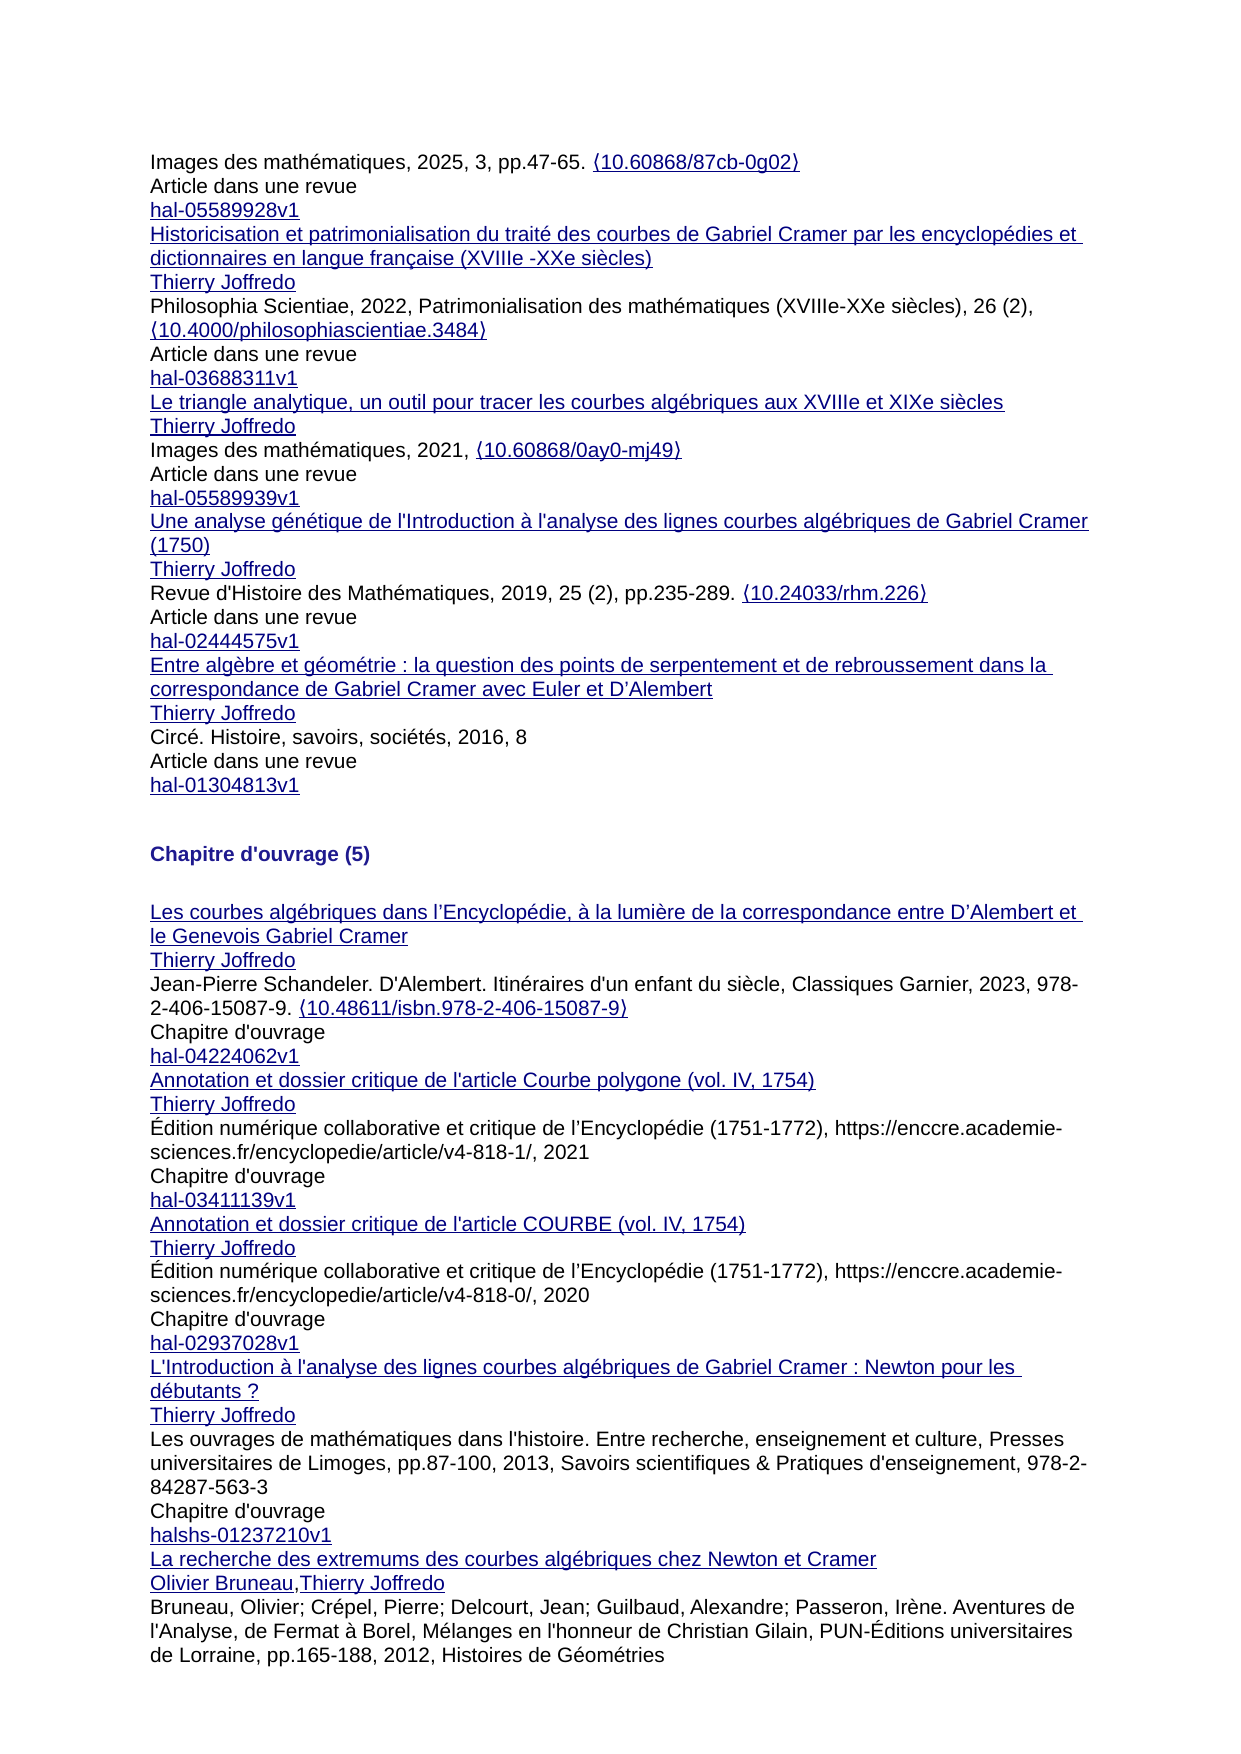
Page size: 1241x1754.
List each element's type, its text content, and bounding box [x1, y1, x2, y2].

table_cell Une analyse génétique de l'Introduction à l'analyse des lignes courbes algébriques de Gabriel Cramer (1750) Thierry Joffredo Revue d'Histoire des Mathématiques, 2019, 25 (2), pp.235-289. ⟨10.24033/rhm.226⟩ Article dans une revue hal-02444575v1 [150, 509, 1090, 653]
table_header Les courbes algébriques dans l’Encyclopédie, à la lumière de la correspondance entre D’Alembert et le Genevois Gabriel Cramer Thierry Joffredo Jean-Pierre Schandeler. D'Alembert. Itinéraires d'un enfant du siècle, Classiques Garnier, 2023, 978-2-406-15087-9. ⟨10.48611/isbn.978-2-406-15087-9⟩ Chapitre d'ouvrage hal-04224062v1 [150, 900, 1090, 1068]
subtitle Chapitre d'ouvrage (5) [150, 842, 1090, 866]
table_cell L'Introduction à l'analyse des lignes courbes algébriques de Gabriel Cramer : Newton pour les débutants ? Thierry Joffredo Les ouvrages de mathématiques dans l'histoire. Entre recherche, enseignement et culture, Presses universitaires de Limoges, pp.87-100, 2013, Savoirs scientifiques & Pratiques d'enseignement, 978-2-84287-563-3 Chapitre d'ouvrage halshs-01237210v1 [150, 1355, 1090, 1547]
table_cell Images des mathématiques, 2025, 3, pp.47-65. ⟨10.60868/87cb-0g02⟩ Article dans une revue hal-05589928v1 [150, 150, 1090, 222]
table_cell Annotation et dossier critique de l'article COURBE (vol. IV, 1754) Thierry Joffredo Édition numérique collaborative et critique de l’Encyclopédie (1751-1772), https://enccre.academie-sciences.fr/encyclopedie/article/v4-818-0/, 2020 Chapitre d'ouvrage hal-02937028v1 [150, 1211, 1090, 1355]
table_cell Historicisation et patrimonialisation du traité des courbes de Gabriel Cramer par les encyclopédies et dictionnaires en langue française (XVIIIe -XXe siècles) Thierry Joffredo Philosophia Scientiae, 2022, Patrimonialisation des mathématiques (XVIIIe-XXe siècles), 26 (2), ⟨10.4000/philosophiascientiae.3484⟩ Article dans une revue hal-03688311v1 [150, 222, 1090, 389]
table_cell Le triangle analytique, un outil pour tracer les courbes algébriques aux XVIIIe et XIXe siècles Thierry Joffredo Images des mathématiques, 2021, ⟨10.60868/0ay0-mj49⟩ Article dans une revue hal-05589939v1 [150, 390, 1090, 509]
table_cell Annotation et dossier critique de l'article Courbe polygone (vol. IV, 1754) Thierry Joffredo Édition numérique collaborative et critique de l’Encyclopédie (1751-1772), https://enccre.academie-sciences.fr/encyclopedie/article/v4-818-1/, 2021 Chapitre d'ouvrage hal-03411139v1 [150, 1068, 1090, 1211]
table_cell Entre algèbre et géométrie : la question des points de serpentement et de rebroussement dans la correspondance de Gabriel Cramer avec Euler et D’Alembert Thierry Joffredo Circé. Histoire, savoirs, sociétés, 2016, 8 Article dans une revue hal-01304813v1 [150, 653, 1090, 797]
table_cell La recherche des extremums des courbes algébriques chez Newton et Cramer Olivier Bruneau,Thierry Joffredo Bruneau, Olivier; Crépel, Pierre; Delcourt, Jean; Guilbaud, Alexandre; Passeron, Irène. Aventures de l'Analyse, de Fermat à Borel, Mélanges en l'honneur de Christian Gilain, PUN-Éditions universitaires de Lorraine, pp.165-188, 2012, Histoires de Géométries [150, 1547, 1090, 1667]
